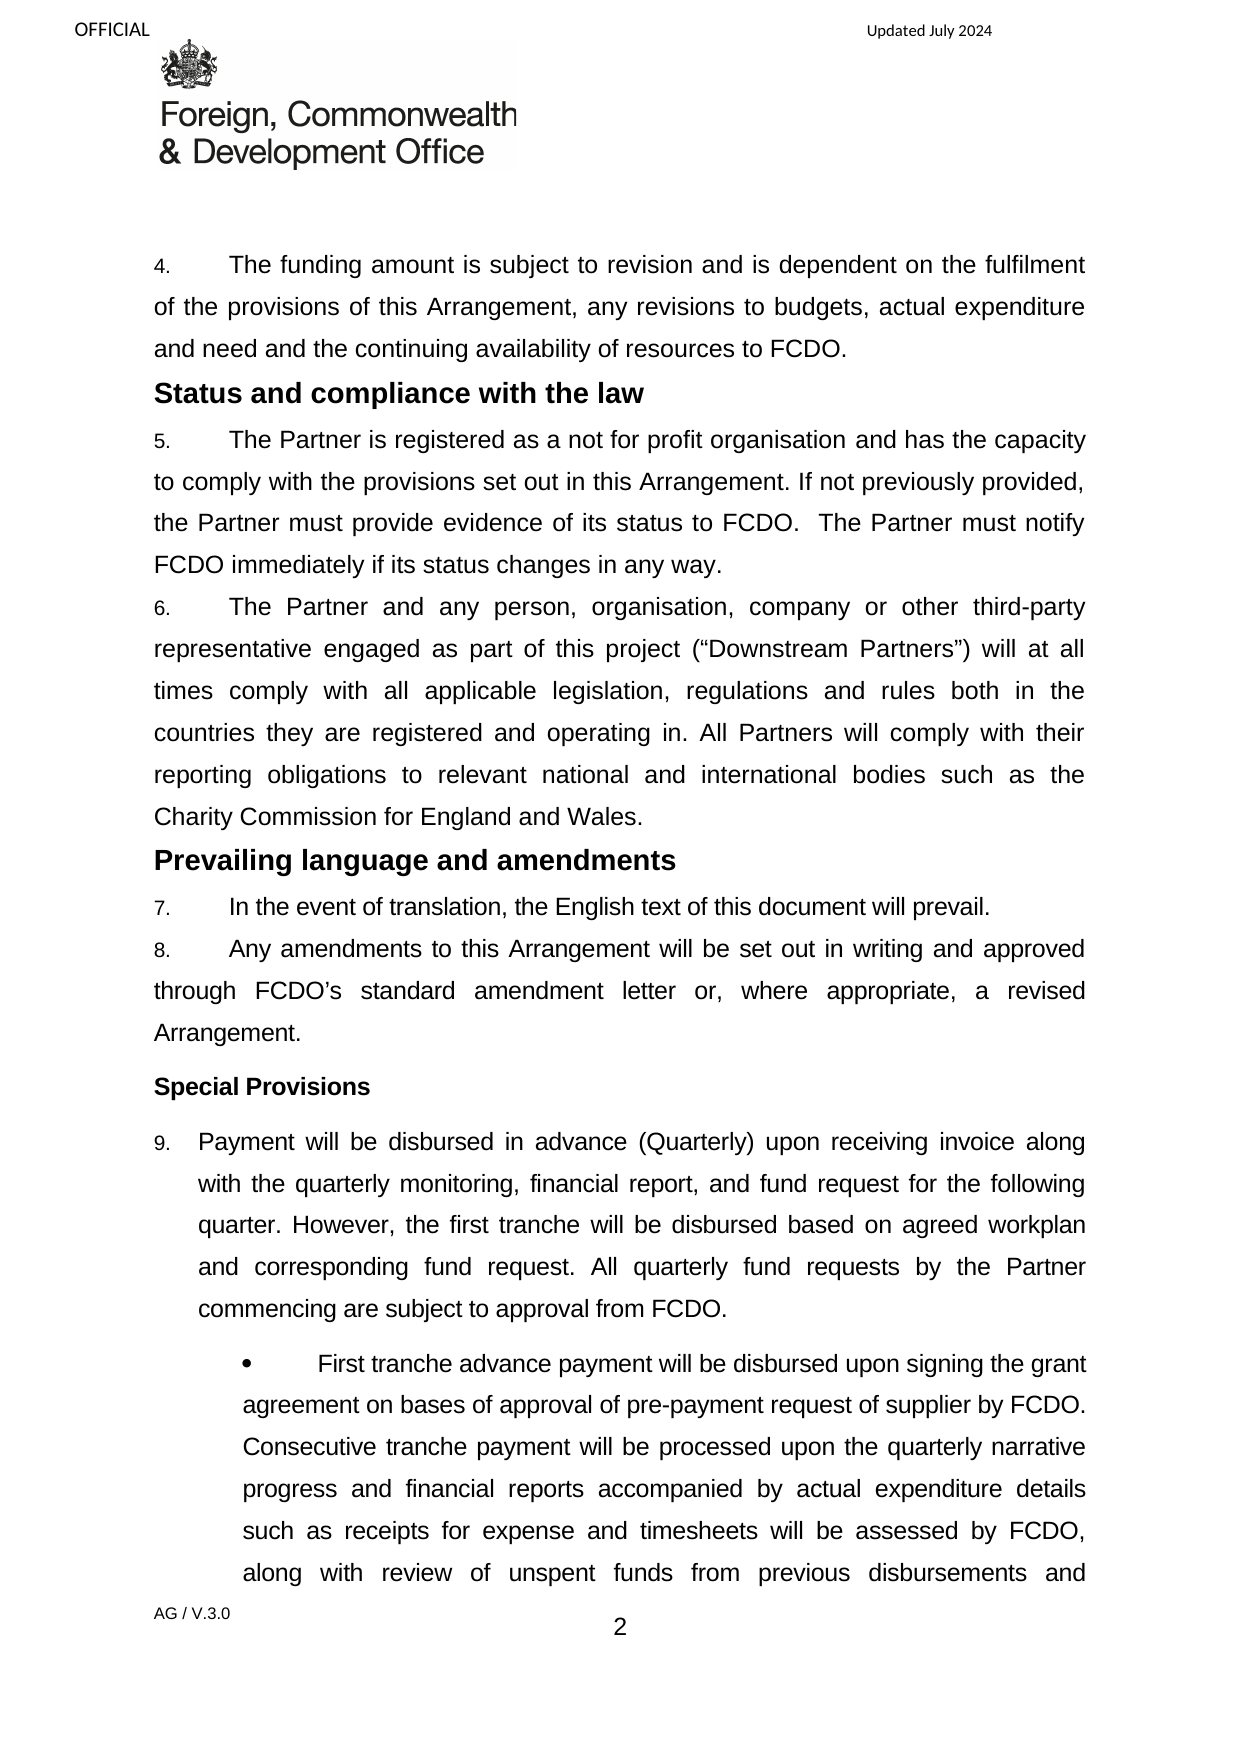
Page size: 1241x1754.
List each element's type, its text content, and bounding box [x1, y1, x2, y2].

list The Partner and any person, organisation, company or other third-party representative engaged as part of this project (“Downstream Partners”) will at all times comply with all applicable legislation, regulations and rules both in the countries they are registered and operating in. All Partners will comply with their reporting obligations to relevant national and international bodies such as the Charity Commission for England and Wales. [153, 593, 1087, 830]
list In the event of translation, the English text of this document will prevail. [153, 893, 1087, 921]
picture [157, 39, 517, 170]
list First tranche advance payment will be disbursed upon signing the grant agreement on bases of approval of pre-payment request of supplier by FCDO. Consecutive tranche payment will be processed upon the quarterly narrative progress and financial reports accompanied by actual expenditure details such as receipts for expense and timesheets will be assessed by FCDO, along with review of unspent funds from previous disbursements and [242, 1349, 1087, 1587]
list The Partner is registered as a not for profit organisation and has the capacity to comply with the provisions set out in this Arrangement. If not previously provided, the Partner must provide evidence of its status to FCDO. The Partner must notify FCDO immediately if its status changes in any way. [153, 426, 1087, 579]
list Payment will be disbursed in advance (Quarterly) upon receiving invoice along with the quarterly monitoring, financial report, and fund request for the following quarter. However, the first tranche will be disbursed based on agreed workplan and corresponding fund request. All quarterly fund requests by the Partner commencing are subject to approval from FCDO. [153, 1127, 1087, 1323]
list The funding amount is subject to revision and is dependent on the fulfilment of the provisions of this Arrangement, any revisions to budgets, actual expenditure and need and the continuing availability of resources to FCDO. [153, 251, 1087, 363]
text Special Provisions [153, 1073, 1087, 1101]
text Status and compliance with the law [153, 377, 1087, 409]
list Any amendments to this Arrangement will be set out in writing and approved through FCDO’s standard amendment letter or, where appropriate, a revised Arrangement. [153, 935, 1087, 1047]
text Prevailing language and amendments [153, 844, 1087, 877]
